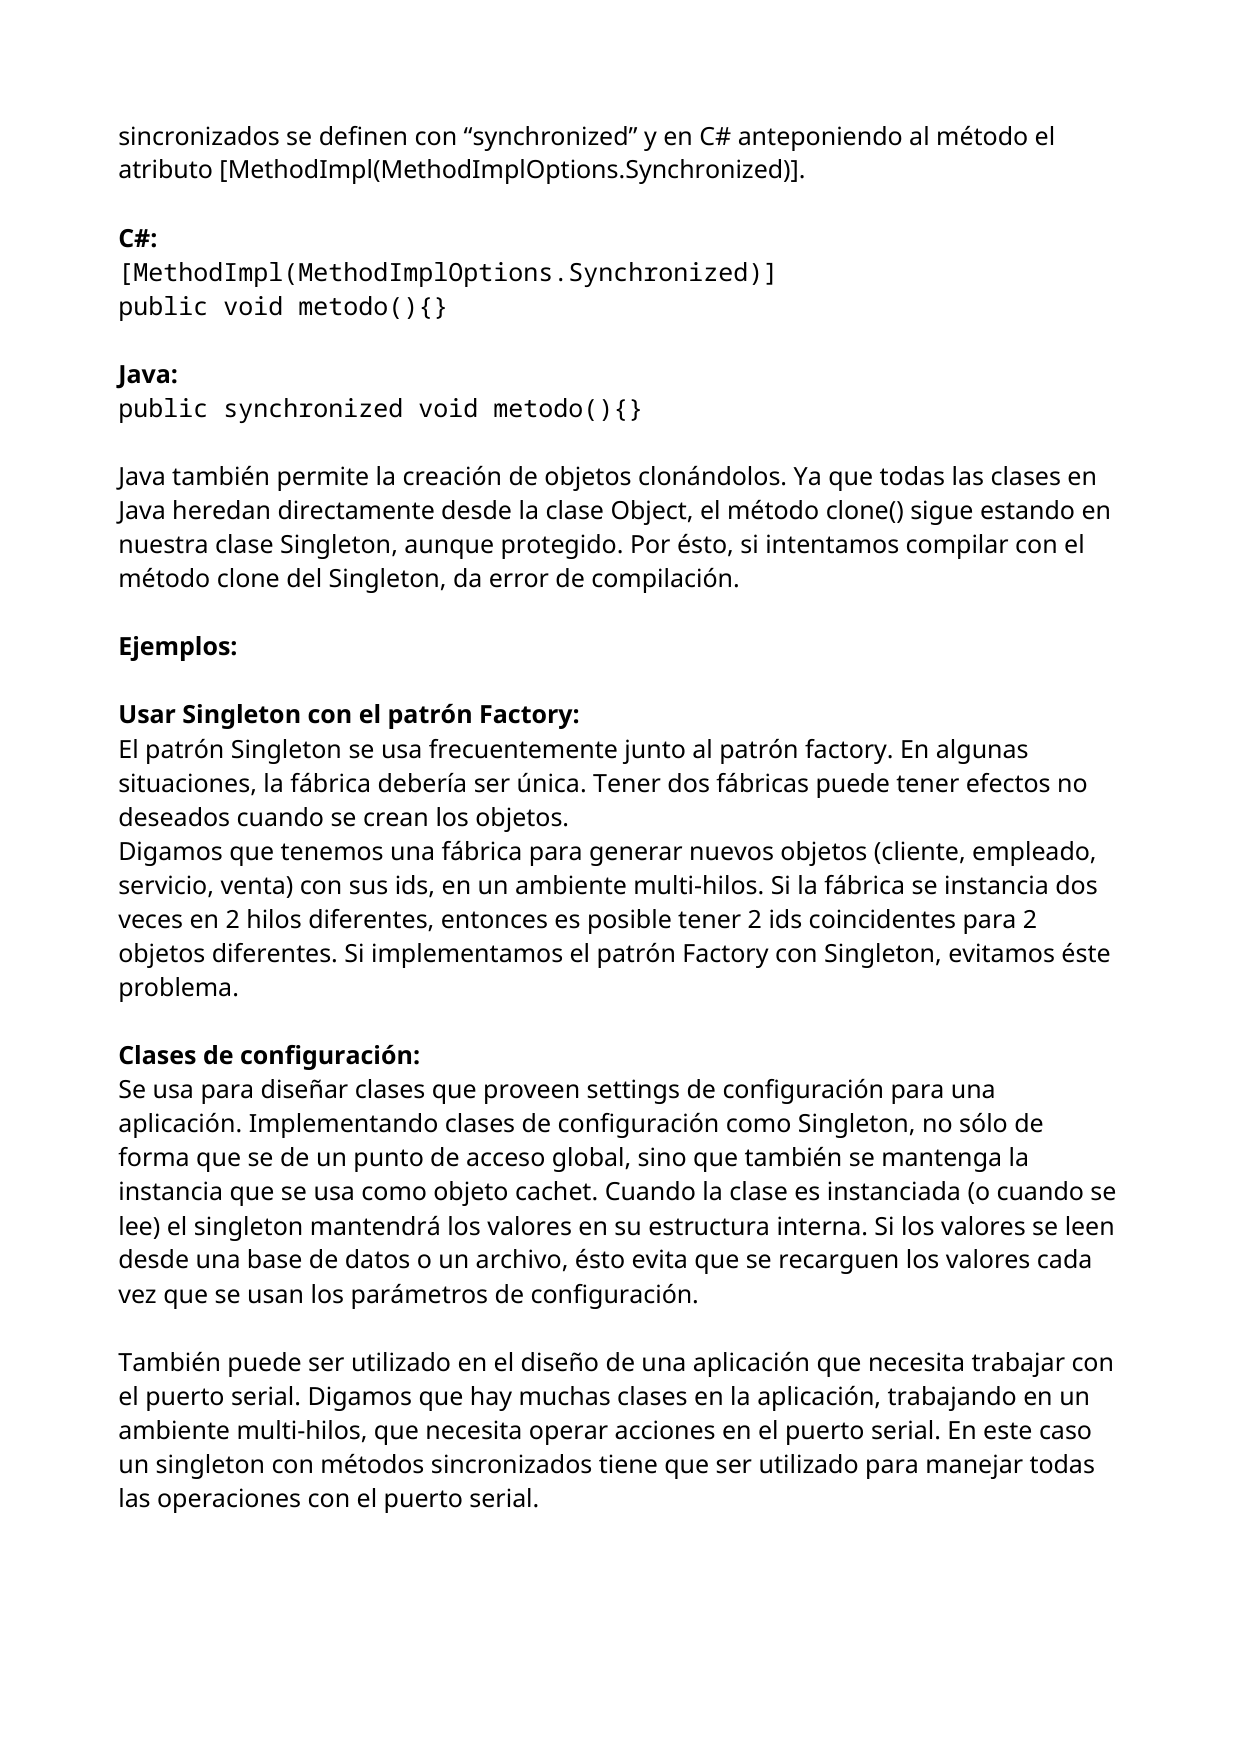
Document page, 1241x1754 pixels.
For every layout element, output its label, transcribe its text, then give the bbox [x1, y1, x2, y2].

text Usar Singleton con el patrón Factory: [118, 697, 1122, 731]
text public void metodo(){} [118, 288, 1122, 322]
text Clases de configuración: Se usa para diseñar clases que proveen settings de configuración para una aplicación. Implementando clases de configuración como Singleton, no sólo de forma que se de un punto de acceso global, sino que también se mantenga la instancia que se usa como objeto cachet. Cuando la clase es instanciada (o cuando se lee) el singleton mantendrá los valores en su estructura interna. Si los valores se leen desde una base de datos o un archivo, ésto evita que se recarguen los valores cada vez que se usan los parámetros de configuración. [118, 1038, 1122, 1310]
text El patrón Singleton se usa frecuentemente junto al patrón factory. En algunas situaciones, la fábrica debería ser única. Tener dos fábricas puede tener efectos no deseados cuando se crean los objetos. [118, 731, 1122, 833]
text Java también permite la creación de objetos clonándolos. Ya que todas las clases en Java heredan directamente desde la clase Object, el método clone() sigue estando en nuestra clase Singleton, aunque protegido. Por ésto, si intentamos compilar con el método clone del Singleton, da error de compilación. [118, 459, 1122, 595]
text Ejemplos: [118, 629, 1122, 663]
text public synchronized void metodo(){} [118, 391, 1122, 425]
text Java: [118, 357, 1122, 391]
text [MethodImpl(MethodImplOptions.Synchronized)] [118, 254, 1122, 288]
text C#: [118, 220, 1122, 254]
text Digamos que tenemos una fábrica para generar nuevos objetos (cliente, empleado, servicio, venta) con sus ids, en un ambiente multi-hilos. Si la fábrica se instancia dos veces en 2 hilos diferentes, entonces es posible tener 2 ids coincidentes para 2 objetos diferentes. Si implementamos el patrón Factory con Singleton, evitamos éste problema. [118, 833, 1122, 1004]
text También puede ser utilizado en el diseño de una aplicación que necesita trabajar con el puerto serial. Digamos que hay muchas clases en la aplicación, trabajando en un ambiente multi-hilos, que necesita operar acciones en el puerto serial. En este caso un singleton con métodos sincronizados tiene que ser utilizado para manejar todas las operaciones con el puerto serial. [118, 1344, 1122, 1549]
text sincronizados se definen con “synchronized” y en C# anteponiendo al método el atributo [MethodImpl(MethodImplOptions.Synchronized)]. [118, 118, 1122, 186]
